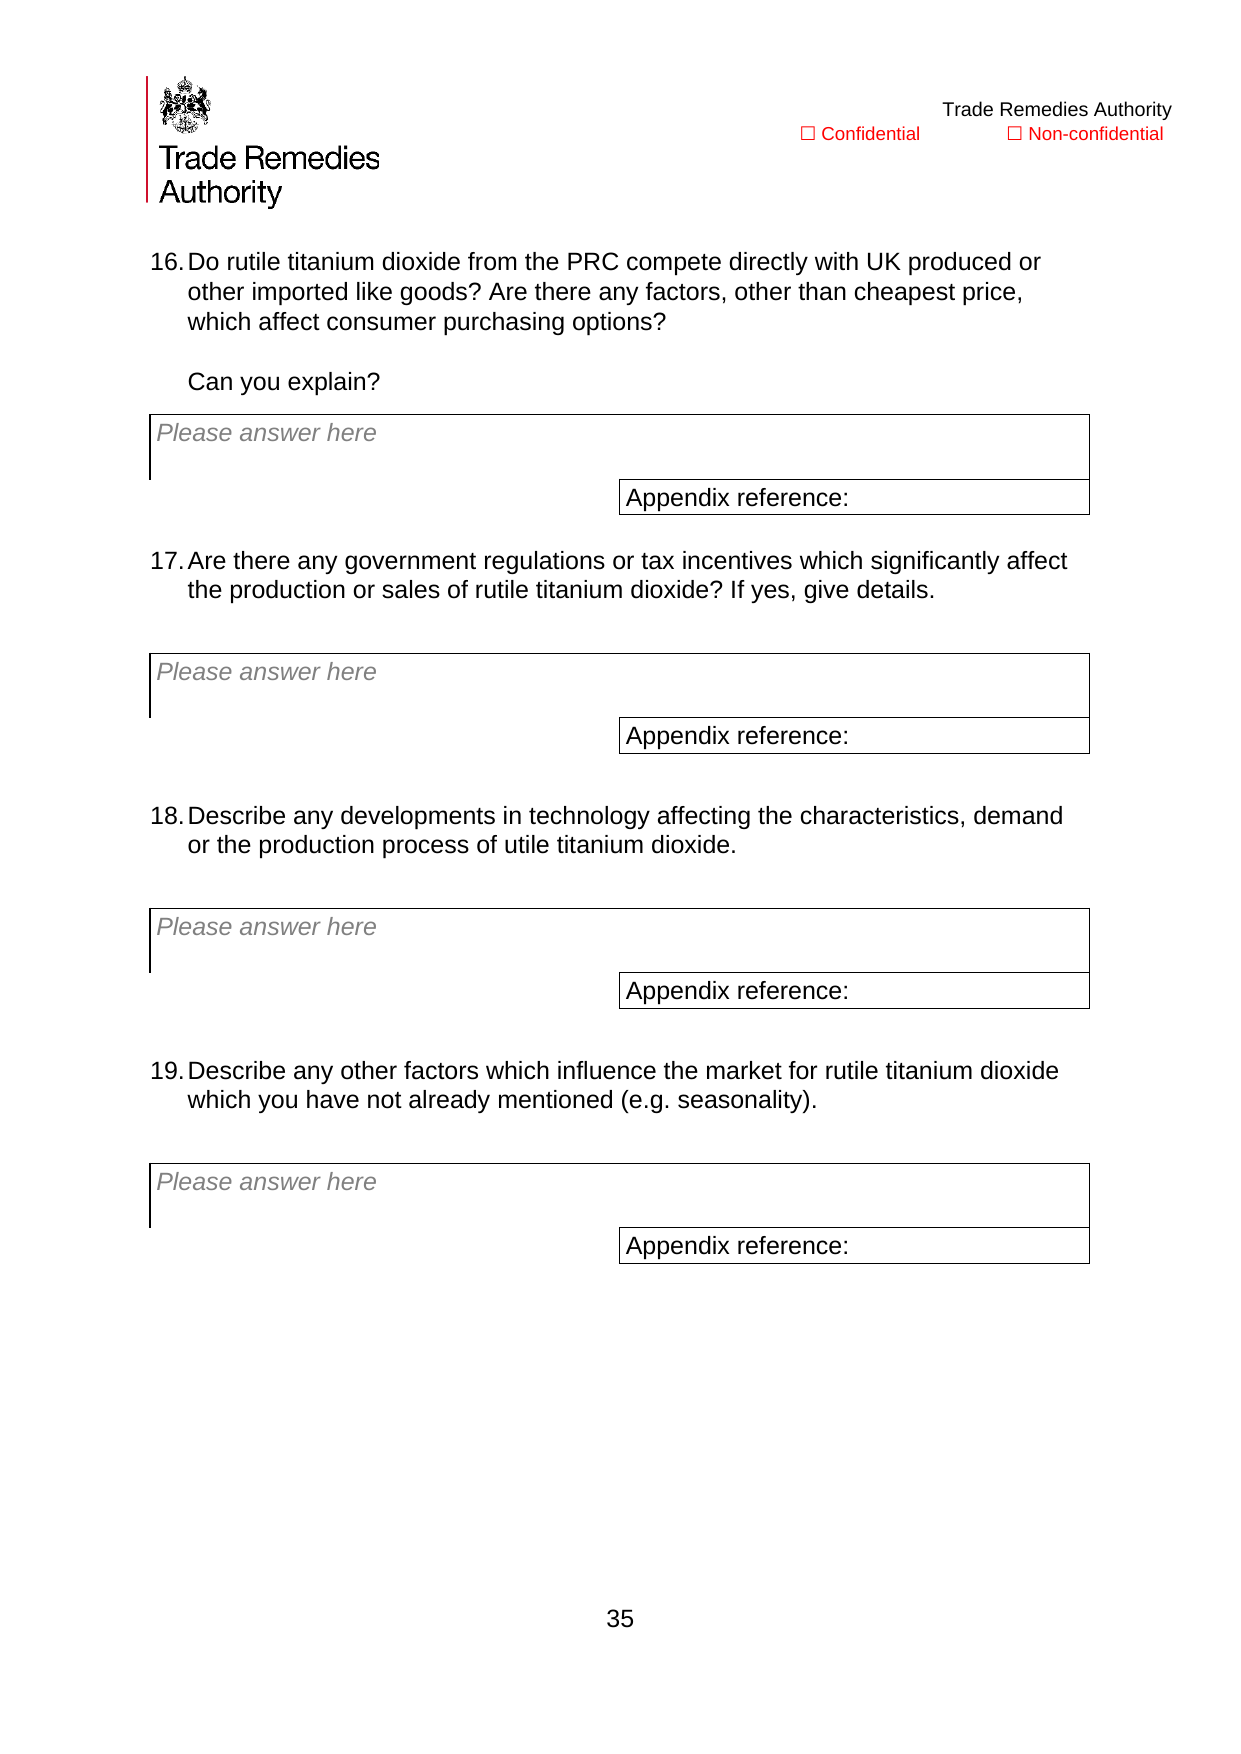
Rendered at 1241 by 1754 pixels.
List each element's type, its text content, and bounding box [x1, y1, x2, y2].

table_cell Appendix reference: [620, 718, 1089, 752]
list Do rutile titanium dioxide from the PRC compete directly with UK produced or other imported like goods? Are there any factors, other than cheapest price, which affect consumer purchasing options? [150, 247, 1090, 336]
table_header Please answer here [151, 1164, 1089, 1227]
list Describe any other factors which influence the market for rutile titanium dioxide which you have not already mentioned (e.g. seasonality). [150, 1056, 1090, 1114]
list Can you explain? [187, 367, 1090, 396]
list Are there any government regulations or tax incentives which significantly affect the production or sales of rutile titanium dioxide? If yes, give details. [150, 546, 1090, 604]
list Describe any developments in technology affecting the characteristics, demand or the production process of utile titanium dioxide. [150, 801, 1090, 859]
table_header Please answer here [151, 654, 1089, 717]
table_cell [150, 1228, 619, 1262]
table_cell Appendix reference: [620, 480, 1089, 514]
table_cell [150, 718, 619, 752]
table_cell Appendix reference: [620, 973, 1089, 1007]
table_header Please answer here [151, 415, 1089, 478]
table_header Please answer here [151, 909, 1089, 972]
table_cell [150, 480, 619, 514]
table_cell [150, 973, 619, 1007]
table_cell Appendix reference: [620, 1228, 1089, 1262]
